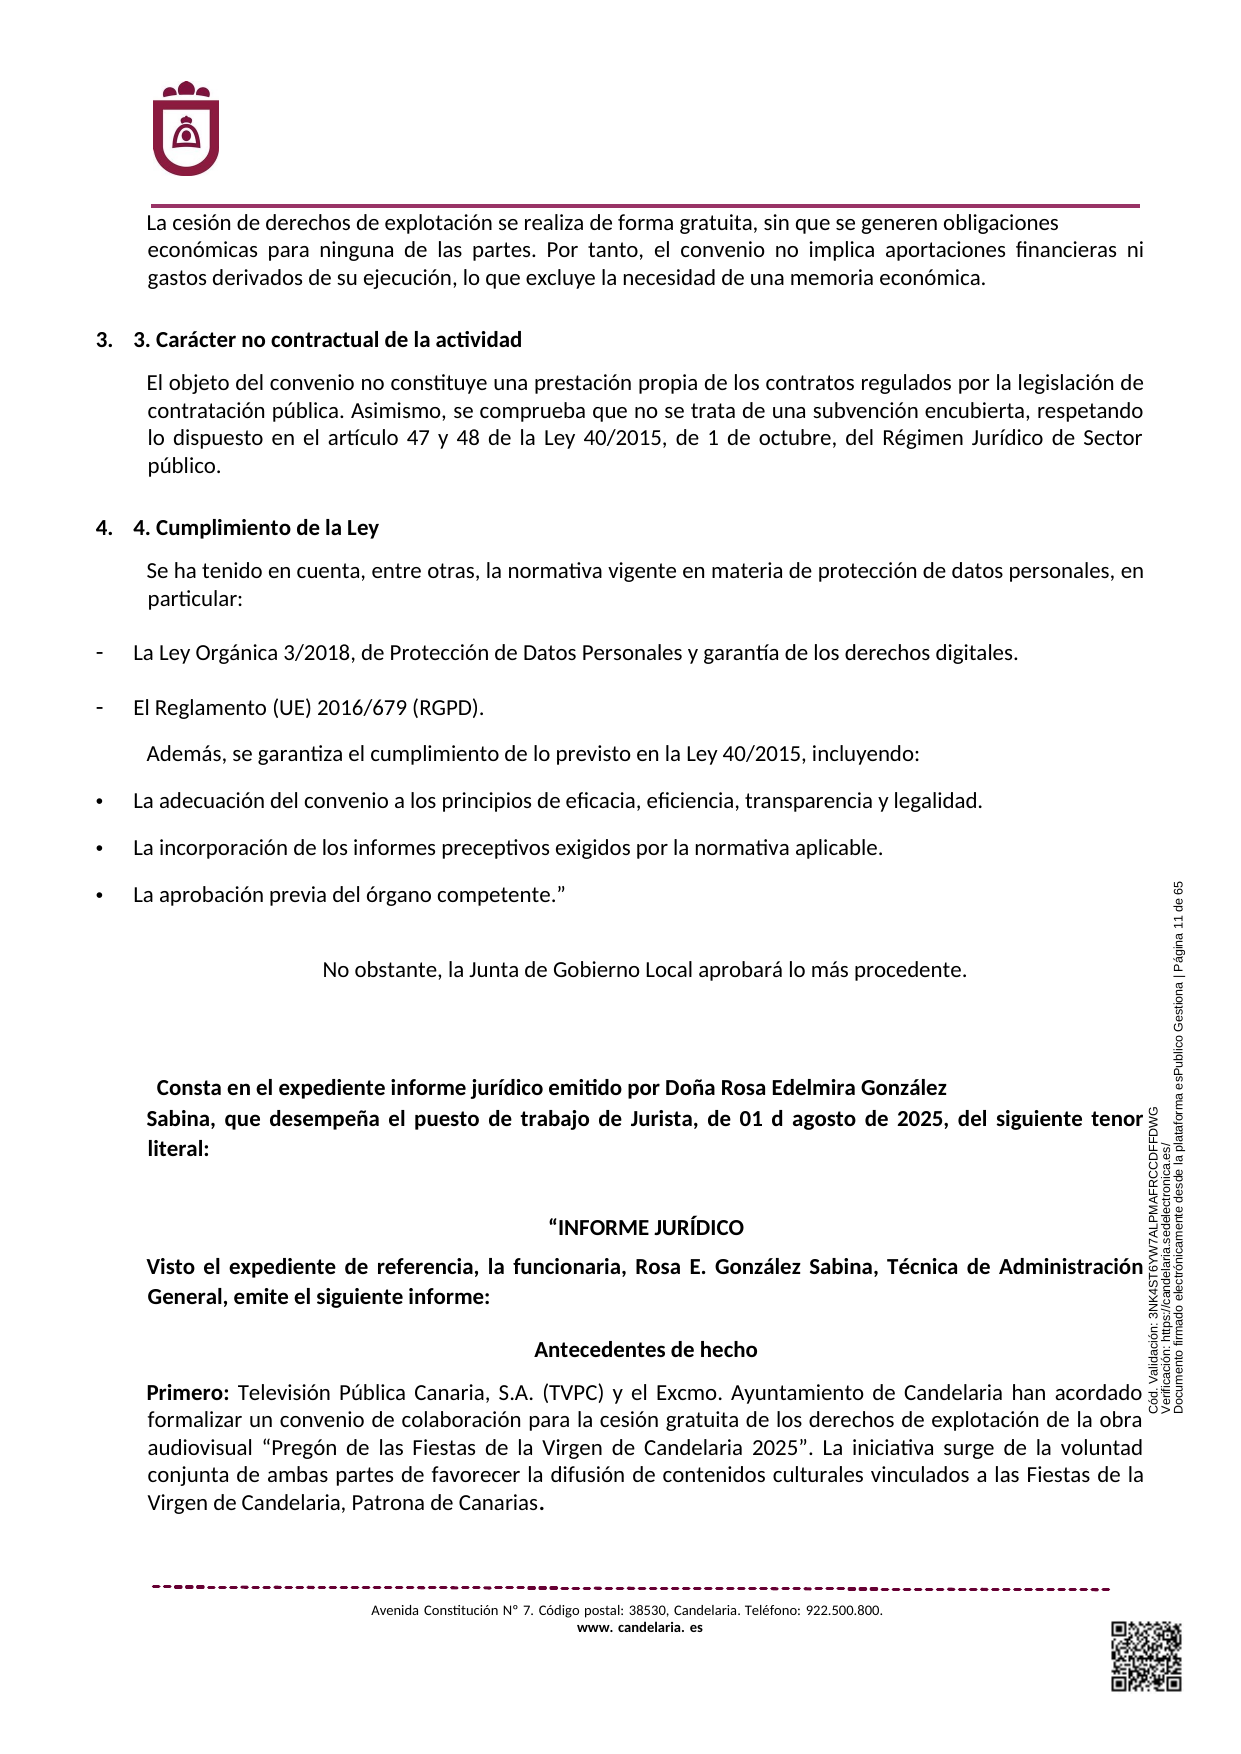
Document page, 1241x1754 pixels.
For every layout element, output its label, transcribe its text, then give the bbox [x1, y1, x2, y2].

list 4. Cumplimiento de la Ley [96, 513, 1146, 541]
list El Reglamento (UE) 2016/679 (RGPD). [96, 692, 1146, 722]
list La adecuación del convenio a los principios de eficacia, eficiencia, transparencia y legalidad. [96, 786, 1146, 814]
list La Ley Orgánica 3/2018, de Protección de Datos Personales y garantía de los derechos digitales. [96, 637, 1146, 667]
text Además, se garantiza el cumplimiento de lo previsto en la Ley 40/2015, incluyendo: [146, 739, 1146, 767]
text Sabina, que desempeña el puesto de trabajo de Jurista, de 01 d agosto de 2025, del siguiente tenor literal: [146, 1104, 1146, 1163]
text Visto el expediente de referencia, la funcionaria, Rosa E. González Sabina, Técnica de Administración General, emite el siguiente informe: [146, 1252, 1146, 1311]
list 3. Carácter no contractual de la actividad [96, 325, 1146, 353]
text La cesión de derechos de explotación se realiza de forma gratuita, sin que se generen obligaciones económicas para ninguna de las partes. Por tanto, el convenio no implica aportaciones financieras ni gastos derivados de su ejecución, lo que excluye la necesidad de una memoria económica. [146, 151, 1146, 291]
text Se ha tenido en cuenta, entre otras, la normativa vigente en materia de protección de datos personales, en particular: [146, 557, 1146, 612]
text No obstante, la Junta de Gobierno Local aprobará lo más procedente. [146, 955, 1146, 983]
list La aprobación previa del órgano competente.” [96, 880, 1146, 908]
text El objeto del convenio no constituye una prestación propia de los contratos regulados por la legislación de contratación pública. Asimismo, se comprueba que no se trata de una subvención encubierta, respetando lo dispuesto en el artículo 47 y 48 de la Ley 40/2015, de 1 de octubre, del Régimen Jurídico de Sector público. [146, 369, 1146, 479]
list La incorporación de los informes preceptivos exigidos por la normativa aplicable. [96, 833, 1146, 861]
subtitle Antecedentes de hecho [147, 1336, 1146, 1363]
text Primero: Televisión Pública Canaria, S.A. (TVPC) y el Excmo. Ayuntamiento de Candelaria han acordado formalizar un convenio de colaboración para la cesión gratuita de los derechos de explotación de la obra audiovisual “Pregón de las Fiestas de la Virgen de Candelaria 2025”. La iniciativa surge de la voluntad conjunta de ambas partes de favorecer la difusión de contenidos culturales vinculados a las Fiestas de la Virgen de Candelaria, Patrona de Canarias. [146, 1378, 1146, 1516]
text Consta en el expediente informe jurídico emitido por Doña Rosa Edelmira González [146, 1073, 1146, 1101]
subtitle “INFORME JURÍDICO [147, 1213, 1146, 1241]
